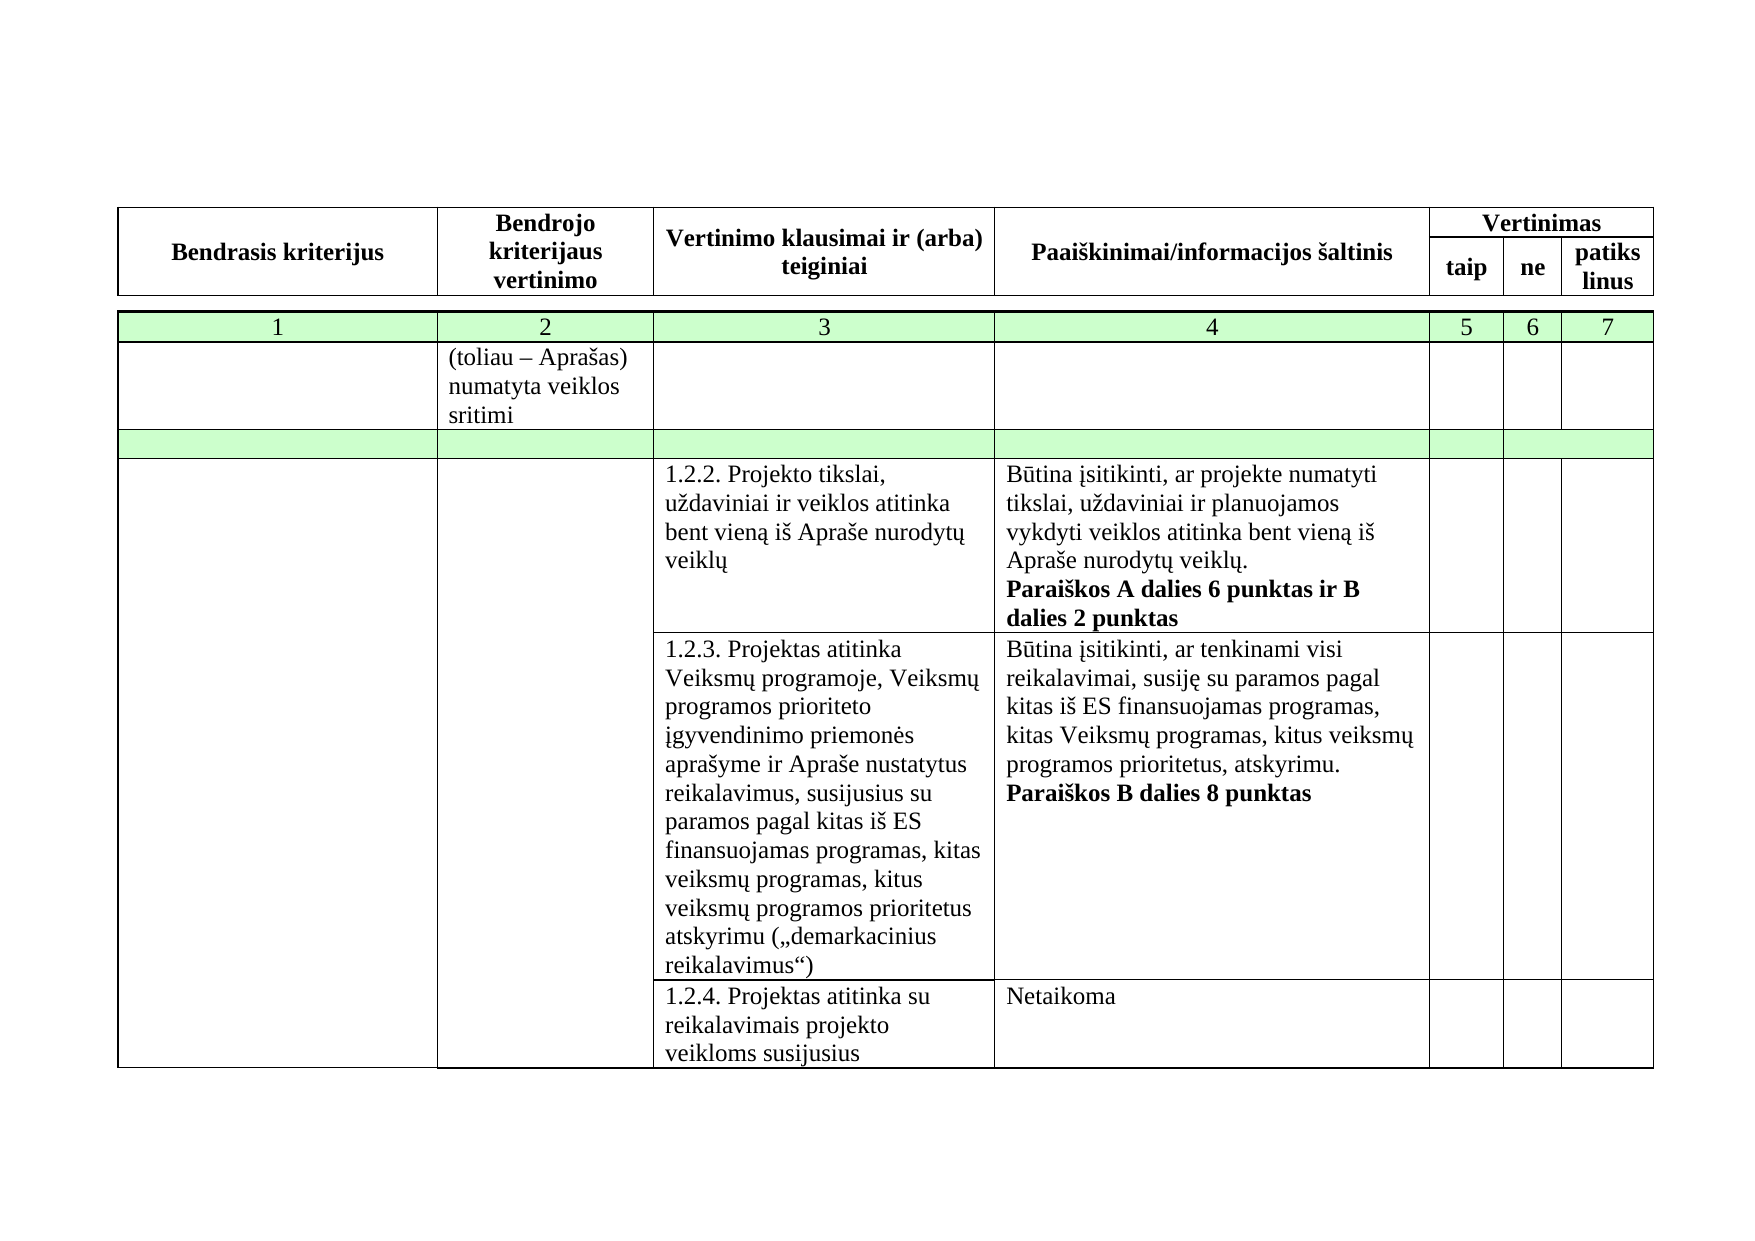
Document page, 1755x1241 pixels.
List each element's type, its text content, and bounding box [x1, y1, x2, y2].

table_cell [995, 343, 1429, 428]
table_cell [1504, 980, 1561, 1067]
table_cell 6 [1504, 313, 1561, 341]
table_cell [1504, 633, 1561, 979]
table_cell [1430, 980, 1503, 1067]
table_cell [1562, 633, 1653, 979]
table_header Vertinimas [1430, 208, 1653, 236]
table_cell [1504, 343, 1561, 428]
table_header Bendrasis kriterijus [119, 208, 437, 295]
table_cell [1562, 459, 1653, 632]
table_cell [654, 430, 994, 458]
table_cell [654, 296, 995, 310]
table_cell [1504, 430, 1653, 458]
table_cell [437, 296, 654, 310]
table_cell [1504, 459, 1561, 632]
table_header Bendrojo kriterijaus vertinimo aspektai [438, 208, 653, 295]
table_cell [119, 430, 437, 458]
table_cell 1.2.2. Projekto tikslai, uždaviniai ir veiklos atitinka bent vieną iš Apraše nurodytų veiklų [654, 459, 994, 632]
table_cell 1.2.4. Projektas atitinka su reikalavimais projekto veikloms susijusius [654, 981, 994, 1067]
table_cell 7 [1562, 313, 1653, 341]
table_cell [995, 296, 1429, 310]
table_cell [119, 343, 437, 428]
table_cell [1562, 296, 1653, 310]
table_cell [1430, 430, 1503, 458]
table_cell 4 [995, 313, 1429, 341]
table_cell [438, 459, 653, 1067]
table_cell [1429, 296, 1503, 310]
table_cell 2 [438, 313, 653, 341]
table_cell [438, 430, 653, 458]
table_cell patikslinus [1562, 238, 1653, 295]
table_cell taip [1430, 238, 1503, 295]
table_cell Būtina įsitikinti, ar projekte numatyti tikslai, uždaviniai ir planuojamos vykdyti veiklos atitinka bent vieną iš Apraše nurodytų veiklų. Paraiškos A dalies 6 punktas ir B dalies 2 punktas [995, 459, 1429, 632]
table_header Paaiškinimai/informacijos šaltinis [995, 208, 1429, 295]
table_cell [118, 296, 437, 310]
table_cell [1430, 343, 1503, 428]
table_cell [1562, 343, 1653, 428]
table_cell 1.2.3. Projektas atitinka Veiksmų programoje, Veiksmų programos prioriteto įgyvendinimo priemonės aprašyme ir Apraše nustatytus reikalavimus, susijusius su paramos pagal kitas iš ES finansuojamas programas, kitas veiksmų programas, kitus veiksmų programos prioritetus atskyrimu („demarkacinius reikalavimus“) [654, 633, 994, 979]
table_header Vertinimo klausimai ir (arba) teiginiai [654, 208, 994, 295]
table_cell Būtina įsitikinti, ar tenkinami visi reikalavimai, susiję su paramos pagal kitas iš ES finansuojamas programas, kitas Veiksmų programas, kitus veiksmų programos prioritetus, atskyrimu. Paraiškos B dalies 8 punktas [995, 633, 1429, 979]
table_cell [1430, 459, 1503, 632]
table_cell 1 [119, 313, 437, 341]
table_cell [119, 459, 437, 1067]
table_cell [654, 343, 994, 428]
table_cell Netaikoma [995, 980, 1429, 1067]
table_cell [1430, 633, 1503, 979]
table_cell [1562, 980, 1653, 1067]
table_cell 5 [1430, 313, 1503, 341]
table_cell [1503, 296, 1562, 310]
table_cell (toliau – Aprašas) numatyta veiklos sritimi [438, 343, 653, 428]
table_cell [995, 430, 1429, 458]
table_cell 3 [654, 313, 994, 341]
table_cell ne [1504, 238, 1561, 295]
